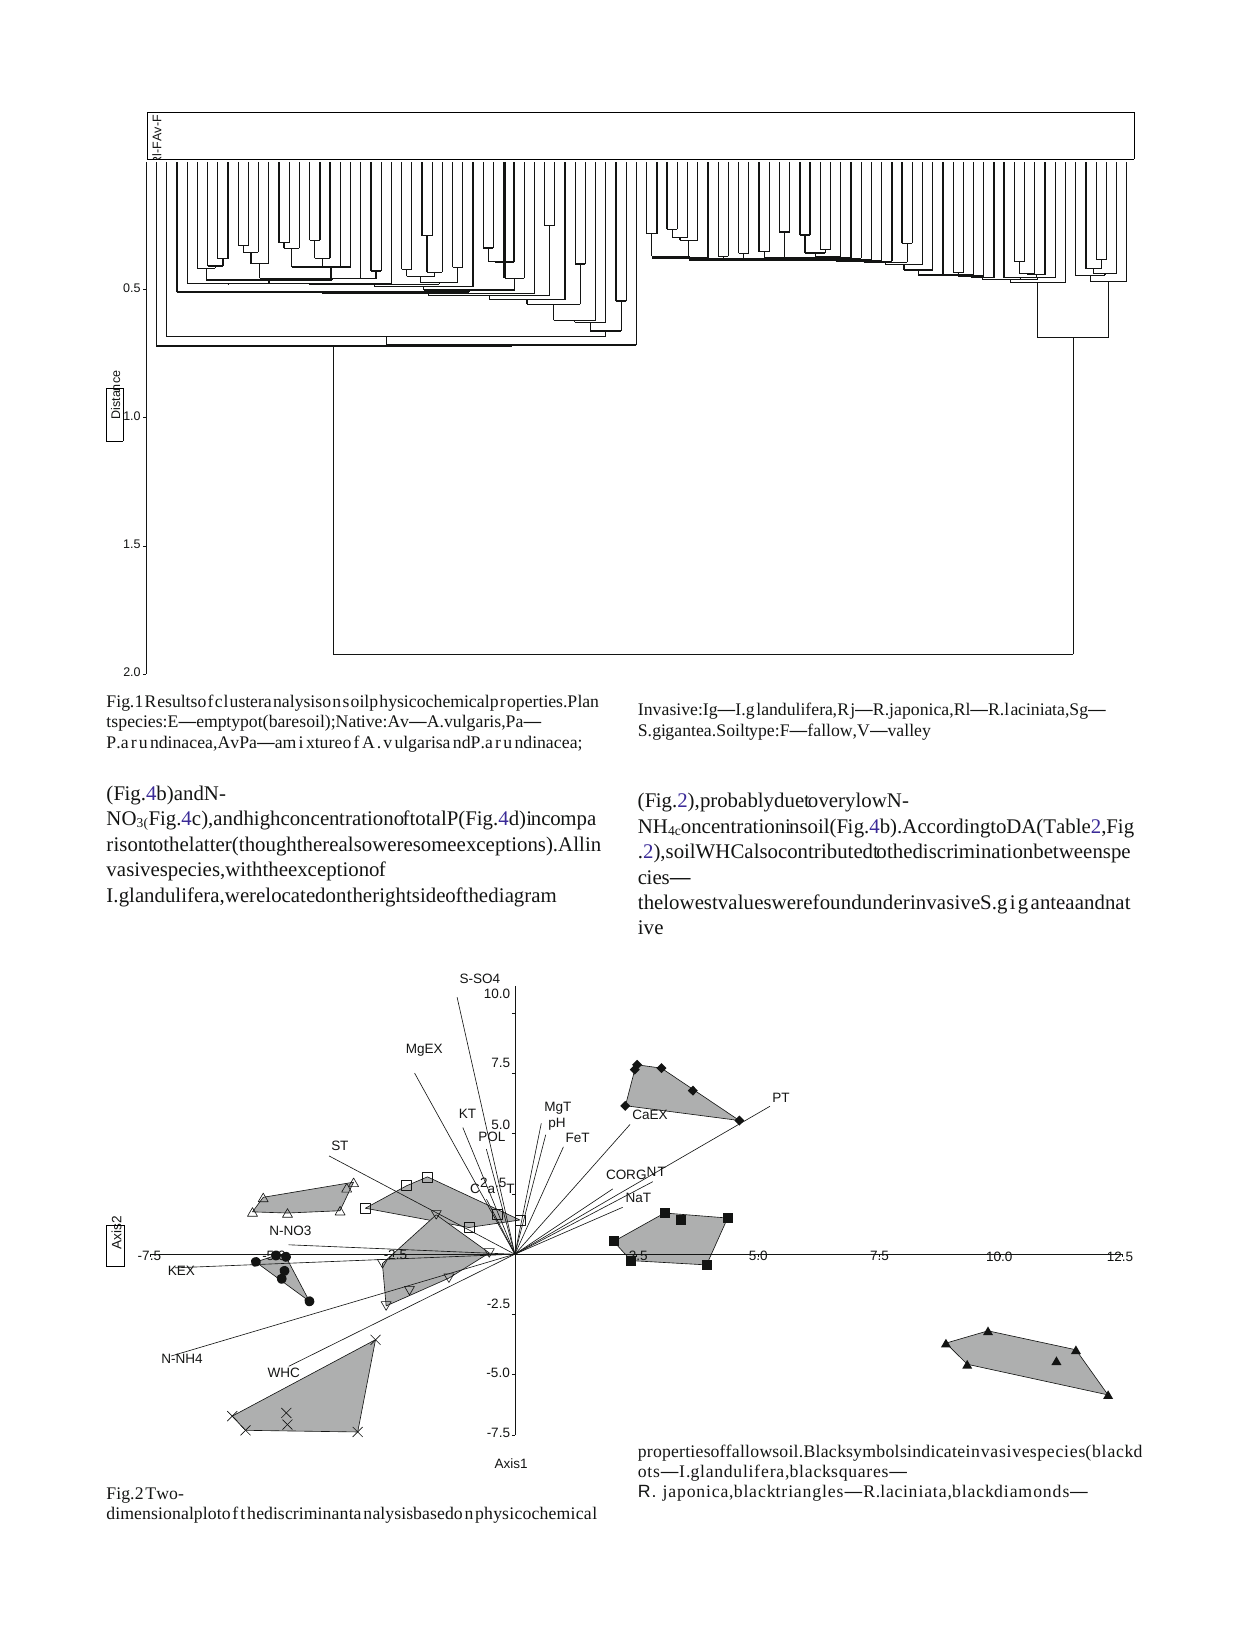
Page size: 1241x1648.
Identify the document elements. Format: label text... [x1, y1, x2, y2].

text N-NH4 [161, 1351, 203, 1367]
list japonica,blacktriangles—R.laciniata,blackdiamonds— [638, 1482, 1146, 1502]
text -5.0 [486, 1364, 1146, 1380]
text 0.5 [123, 280, 1146, 295]
text C2a.5T [94, 1175, 514, 1197]
text PTCaEX [632, 1087, 789, 1122]
text Axis1 [94, 1455, 527, 1471]
text -2.5 [484, 1296, 512, 1312]
text Axis2 [108, 1226, 124, 1241]
text 7.5 [491, 1054, 1146, 1070]
text POLST [331, 1133, 506, 1153]
text [524, 1122, 549, 1128]
text S.gigantea.Soiltype:F—fallow,V—valley [638, 719, 1146, 740]
text S-SO4 [94, 971, 866, 986]
text P.arundinacea,AvPa—amixtureofA.vulgarisandP.arundinacea; [106, 732, 603, 752]
text KEX [168, 1264, 1146, 1278]
text CORGNT [594, 1164, 677, 1182]
text 2.0 [123, 664, 603, 679]
text 1.0 [123, 408, 1146, 423]
text Fig.1Resultsofclusteranalysisonsoilphysicochemicalproperties.Plantspecies:E—emptypot(baresoil);Native:Av—A.vulgaris,Pa— [106, 691, 603, 731]
text (Fig.2),probablyduetoverylowN-NH4concentrationinsoil(Fig.4b).AccordingtoDA(Table2,Fig.2),soilWHCalsocontributedtothediscriminationbetweenspecies—thelowestvalueswerefoundunderinvasiveS.giganteaandnative [637, 788, 1134, 939]
text 10.0 [94, 986, 899, 1001]
text WHC [267, 1365, 300, 1380]
text NaT [594, 1190, 682, 1205]
text MgEX [94, 1041, 442, 1057]
text 5.0 [94, 1122, 510, 1131]
text 1.5 [123, 536, 1146, 551]
text N-NO3 [269, 1223, 1146, 1238]
text Invasive:Ig—I.glandulifera,Rj—R.japonica,Rl—R.laciniata,Sg— [638, 699, 1146, 719]
text KT MgT [94, 1100, 571, 1114]
text -7.5 [484, 1424, 512, 1440]
text E-FRl-FAv-F [149, 116, 1116, 159]
text propertiesoffallowsoil.Blacksymbolsindicateinvasivespecies(blackdots—I.glandulifera,blacksquares— [638, 1441, 1146, 1482]
text (Fig.4b)andN-NO3(Fig.4c),andhighconcentrationoftotalP(Fig.4d)incomparisontothelatter(thoughtherealsoweresomeexceptions).Allinvasivespecies,withtheexceptionof [106, 781, 602, 881]
text Fig.2Two-dimensionalplotofthediscriminantanalysisbasedonphysicochemical [106, 1483, 603, 1523]
text -7.5 -5.0 -2.5 2.5 5.0 7.5 10.0 12.5 [137, 1246, 1146, 1264]
text Distance [108, 389, 123, 402]
text pH [550, 1122, 590, 1128]
text I.glandulifera,werelocatedontherightsideofthediagram [106, 883, 602, 907]
text FeT [565, 1129, 590, 1145]
